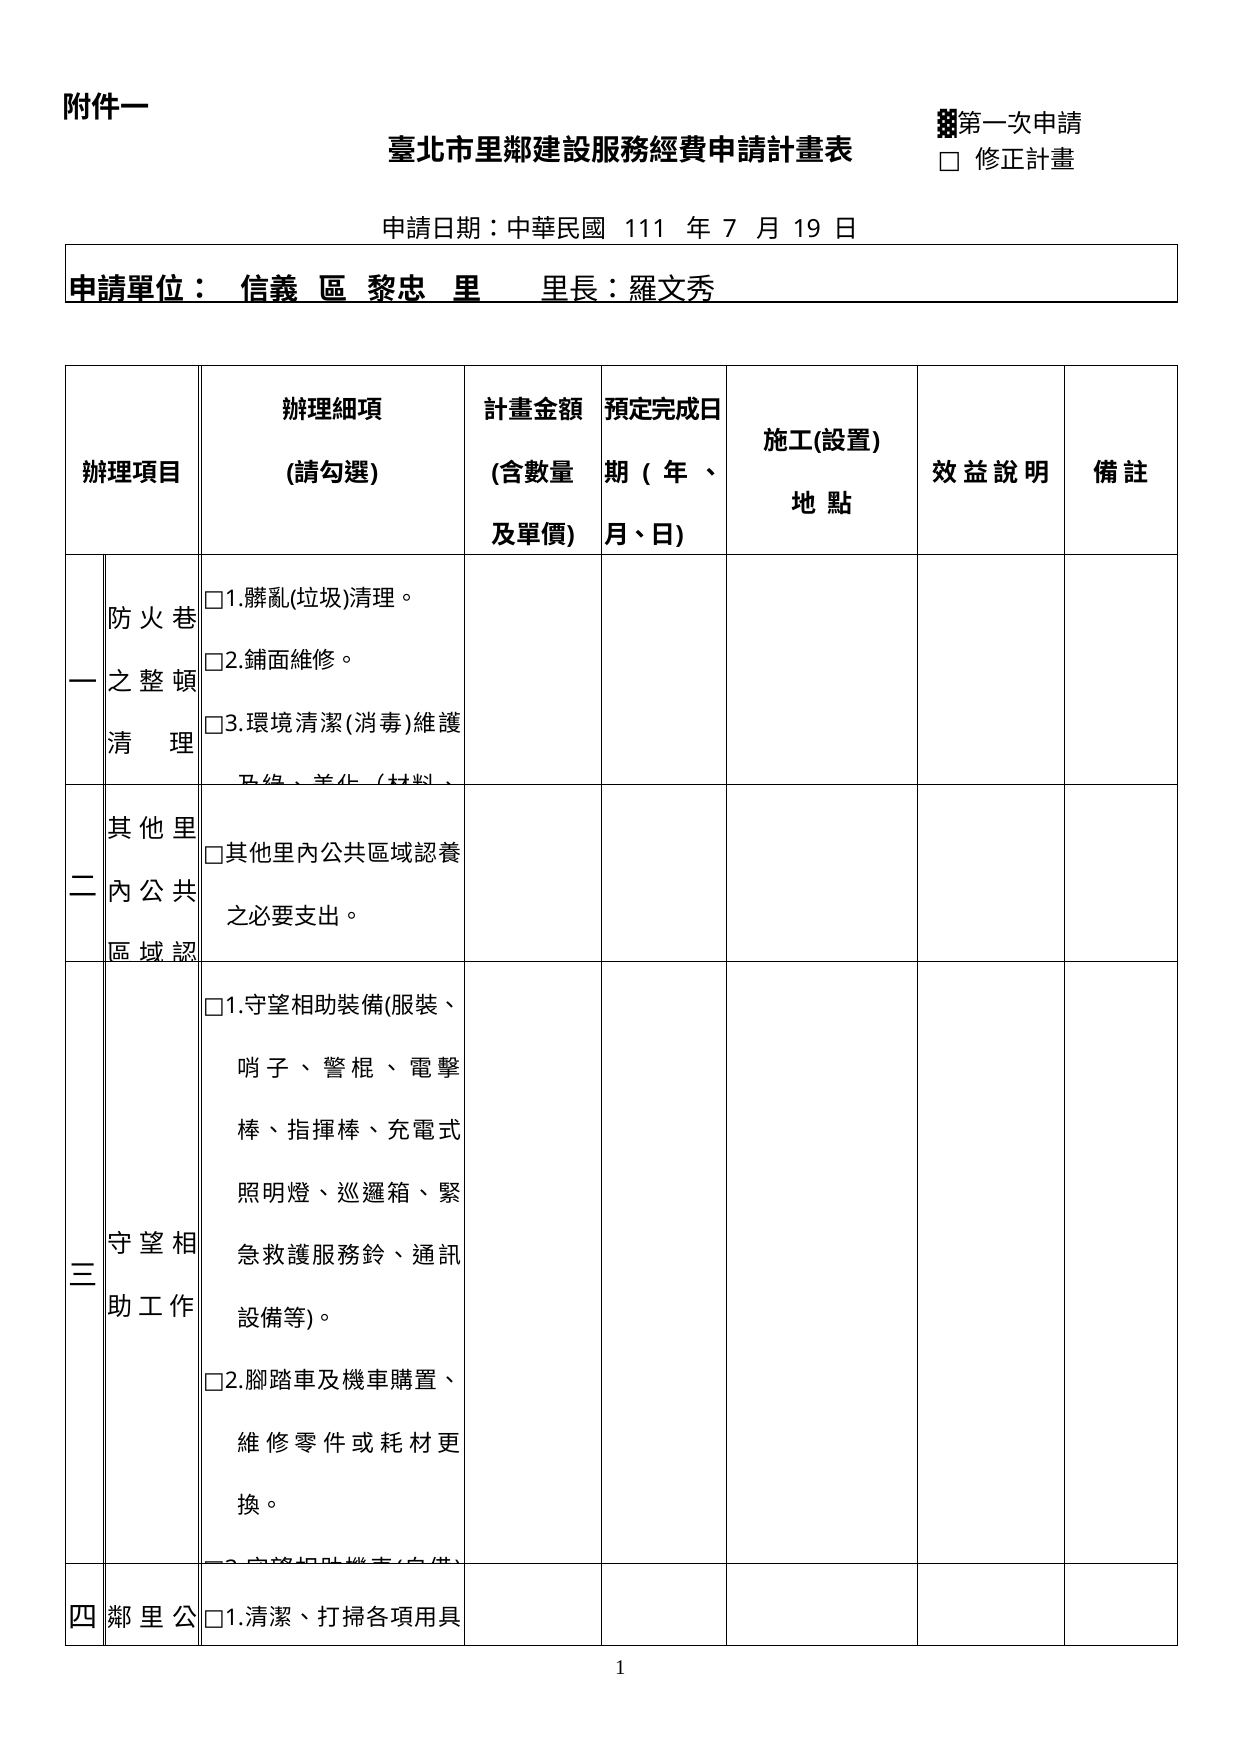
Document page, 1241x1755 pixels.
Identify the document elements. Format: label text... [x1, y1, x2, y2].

text 臺北市里鄰建設服務經費申請計畫表 [187, 126, 937, 168]
table_cell [918, 962, 1064, 1563]
table_header 備 註 [1065, 366, 1177, 553]
table_cell 鄰里公 [106, 1564, 198, 1645]
table_header 申請單位： 信義 區 黎忠 里 里長：羅文秀 [66, 245, 1177, 301]
table_cell [602, 1564, 726, 1645]
table_cell [1065, 1564, 1177, 1645]
table_cell [1065, 962, 1177, 1563]
table_cell [465, 962, 601, 1563]
table_cell 一 [66, 555, 103, 784]
table_cell [602, 555, 726, 784]
table_header 效 益 說 明 [918, 366, 1064, 553]
table_cell 防火巷之整頓清理 [106, 555, 198, 784]
table_cell [465, 1564, 601, 1645]
table_cell 其他里內公共區域認養之必要支出 [106, 785, 198, 961]
table_cell 守望相助工作 [106, 962, 198, 1563]
table_header 辦理細項 (請勾選) [202, 366, 464, 553]
table_header 辦理項目 [66, 366, 198, 553]
table_cell [465, 785, 601, 961]
table_cell 二 [66, 785, 103, 961]
text 申請日期：中華民國 111 年 7 月 19 日 [187, 208, 1053, 244]
table_cell □1.髒亂(垃圾)清理。 □2.鋪面維修。 □3.環境清潔(消毒)維護及綠、美化（材料、花材、肥料、工資）。 □4.其他有關整頓工作用途。 [202, 555, 464, 784]
table_cell □1.清潔、打掃各項用具 之購置。 □2.澆灌設施設置維護及水費。 □3.其他經區公所核可之維護服務用途。 [202, 1564, 464, 1645]
table_cell [1065, 785, 1177, 961]
table_cell [727, 1564, 917, 1645]
table_cell [602, 962, 726, 1563]
list 修正計畫 [937, 140, 1120, 176]
text 附件一 [62, 84, 635, 126]
table_cell [465, 555, 601, 784]
table_cell [727, 555, 917, 784]
table_cell [727, 962, 917, 1563]
table_cell [918, 1564, 1064, 1645]
text [937, 176, 1120, 218]
table_cell □1.守望相助裝備(服裝、哨子、警棍、電擊棒、指揮棒、充電式照明燈、巡邏箱、緊急救護服務鈴、通訊設備等)。 □2.腳踏車及機車購置、維修零件或耗材更換。 □3.守望相助機車(自備)油料補貼。 □4.感應器裝設、維修零件或耗材更換等。 □5.守望相助工作相關參訪及研習活動。 □6.守望相助點心費。 □7.其他有關裝備、設施〈滅火器、消耗品等〉之購置、維修。 [202, 962, 464, 1563]
table_cell 四 [66, 1564, 103, 1645]
table_cell [602, 785, 726, 961]
table_cell [918, 555, 1064, 784]
table_header 計畫金額 (含數量 及單價) [465, 366, 601, 553]
table_header 預定完成日期(年、月、日) [602, 366, 726, 553]
table_cell 三 [66, 962, 103, 1563]
table_cell [1065, 555, 1177, 784]
table_header 施工(設置) 地 點 [727, 366, 917, 553]
text ▓第一次申請 [937, 103, 1120, 140]
table_cell [918, 785, 1064, 961]
table_cell □其他里內公共區域認養之必要支出。 [202, 785, 464, 961]
table_cell [727, 785, 917, 961]
